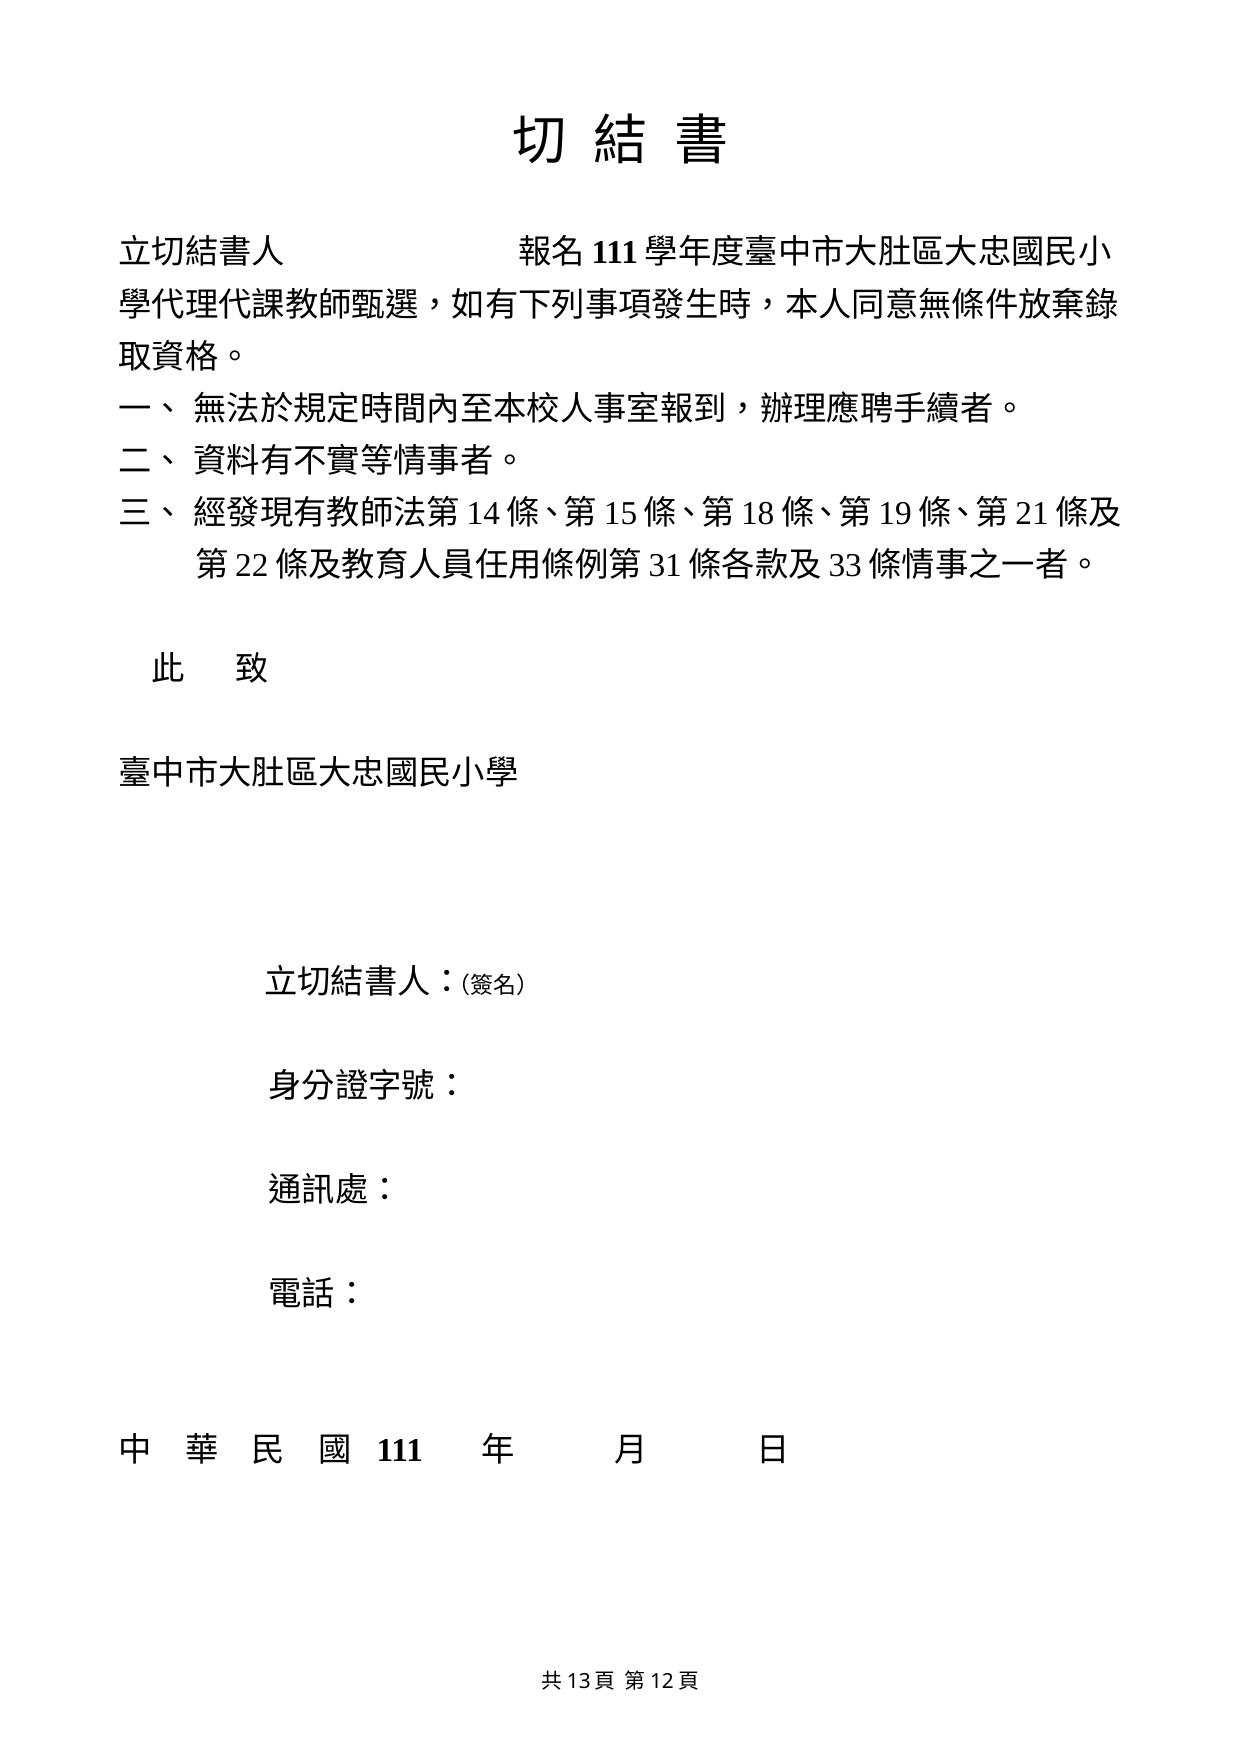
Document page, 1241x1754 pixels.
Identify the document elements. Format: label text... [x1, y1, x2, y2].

text 此 致 [118, 639, 1122, 691]
text 立切結書人 報名111學年度臺中市大肚區大忠國民小學代理代課教師甄選，如有下列事項發生時，本人同意無條件放棄錄取資格。 [118, 222, 1122, 378]
text 通訊處： [118, 1160, 1122, 1212]
list 經發現有教師法第14條、第15條、第18條、第19條、第21條及第22條及教育人員任用條例第31條各款及33條情事之一者。 [118, 483, 1122, 587]
text 切 結 書 [118, 118, 1122, 170]
text 身分證字號： [118, 1056, 1122, 1108]
list 資料有不實等情事者。 [118, 431, 1122, 483]
text 中 華 民 國 111 年 月 日 [118, 1420, 1122, 1472]
text 臺中市大肚區大忠國民小學 [118, 743, 1122, 795]
list 無法於規定時間內至本校人事室報到，辦理應聘手續者。 [118, 378, 1122, 431]
text 電話： [118, 1264, 1122, 1316]
text 立切結書人：（簽名） [118, 951, 1122, 1003]
